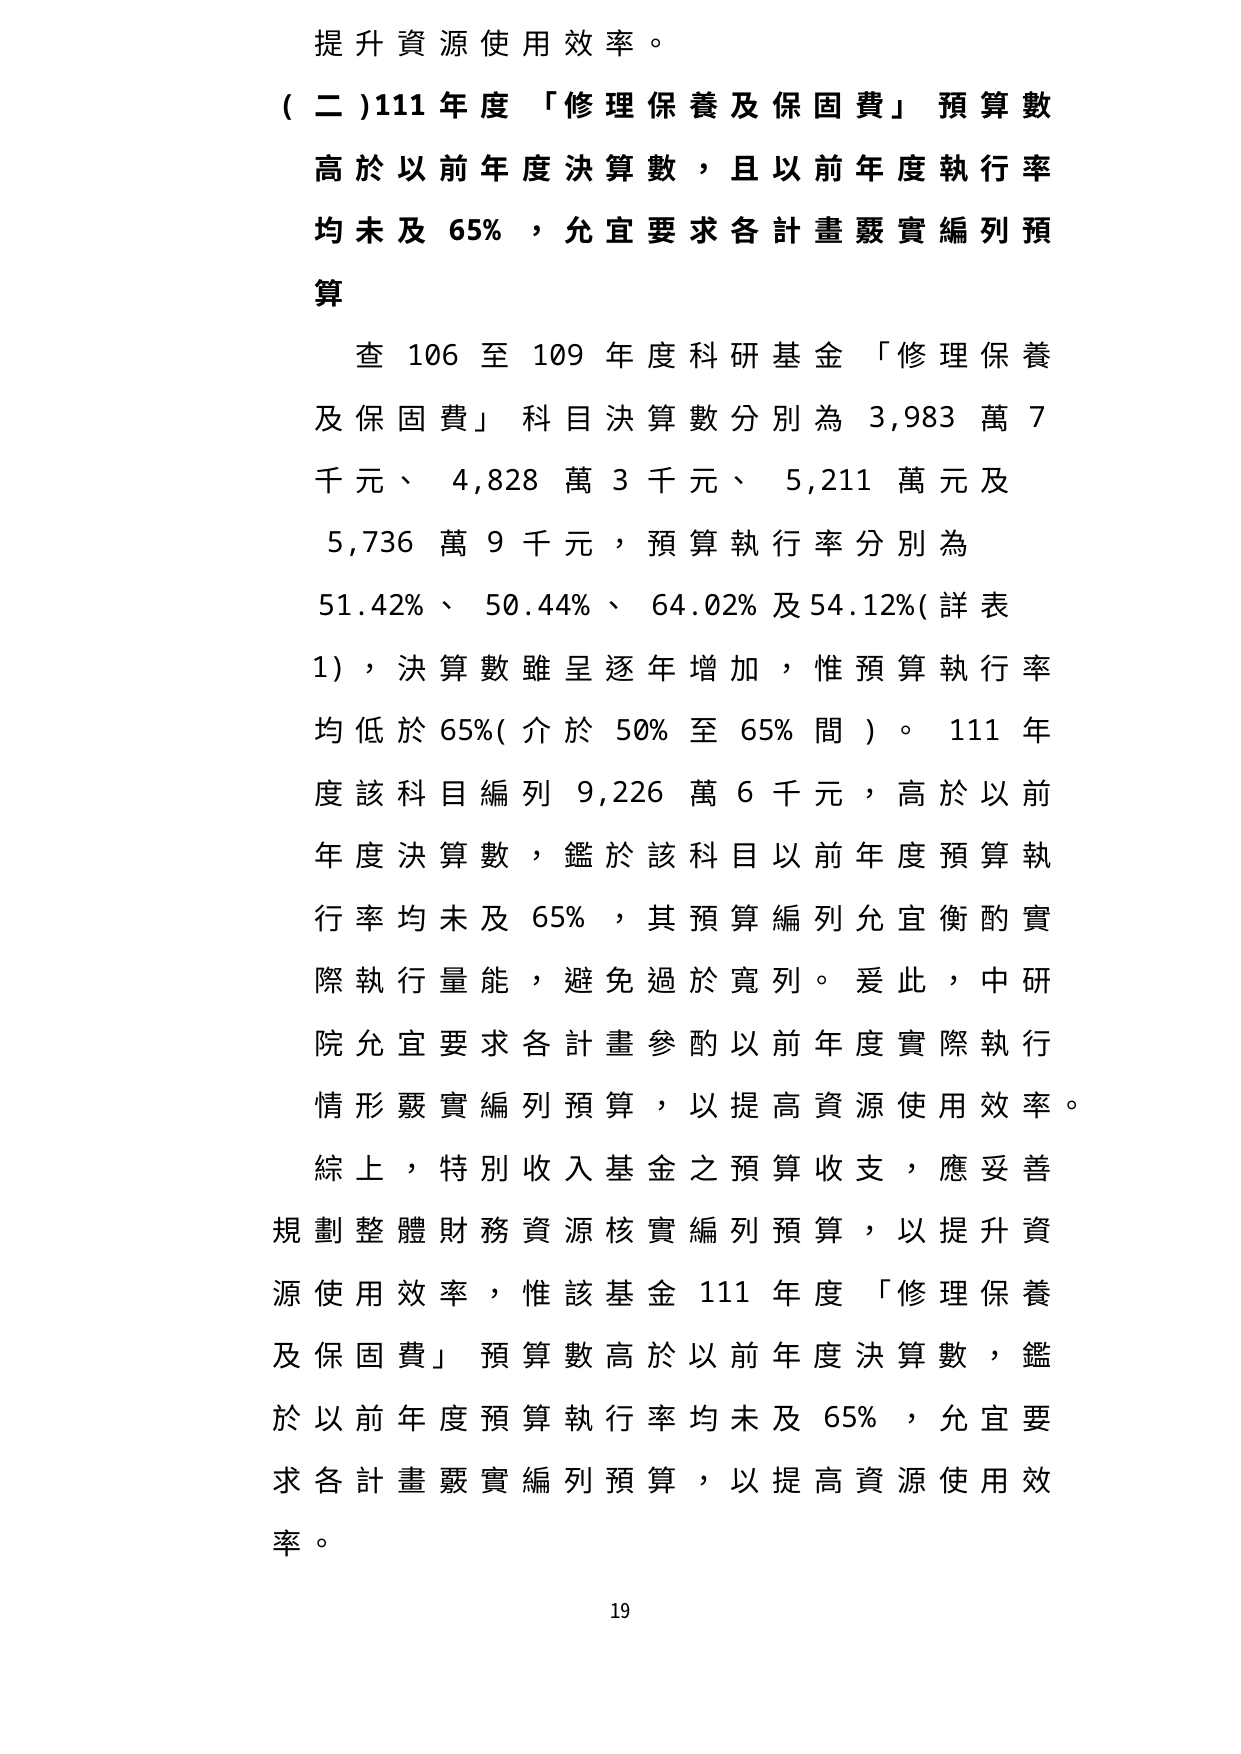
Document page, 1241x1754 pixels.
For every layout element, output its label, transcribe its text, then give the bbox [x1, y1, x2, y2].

text (二)111年度「修理保養及保固費」預算數高於以前年度決算數，且以前年度執行率均未及65%，允宜要求各計畫覈實編列預算 [242, 62, 1058, 312]
text 查106至109年度科研基金「修理保養及保固費」科目決算數分別為3,983萬7千元、4,828萬3千元、5,211萬元及5,736萬9千元，預算執行率分別為51.42%、50.44%、64.02%及54.12%(詳表1)，決算數雖呈逐年增加，惟預算執行率均低於65%(介於50%至65%間)。111年度該科目編列9,226萬6千元，高於以前年度決算數，鑑於該科目以前年度預算執行率均未及65%，其預算編列允宜衡酌實際執行量能，避免過於寬列。爰此，中研院允宜要求各計畫參酌以前年度實際執行情形覈實編列預算，以提高資源使用效率。 [271, 312, 1058, 1125]
text 提升資源使用效率。 [271, 0, 1058, 62]
text 綜上，特別收入基金之預算收支，應妥善規劃整體財務資源核實編列預算，以提升資源使用效率，惟該基金111年度「修理保養及保固費」預算數高於以前年度決算數，鑑於以前年度預算執行率均未及65%，允宜要求各計畫覈實編列預算，以提高資源使用效率。 [242, 1125, 1058, 1562]
